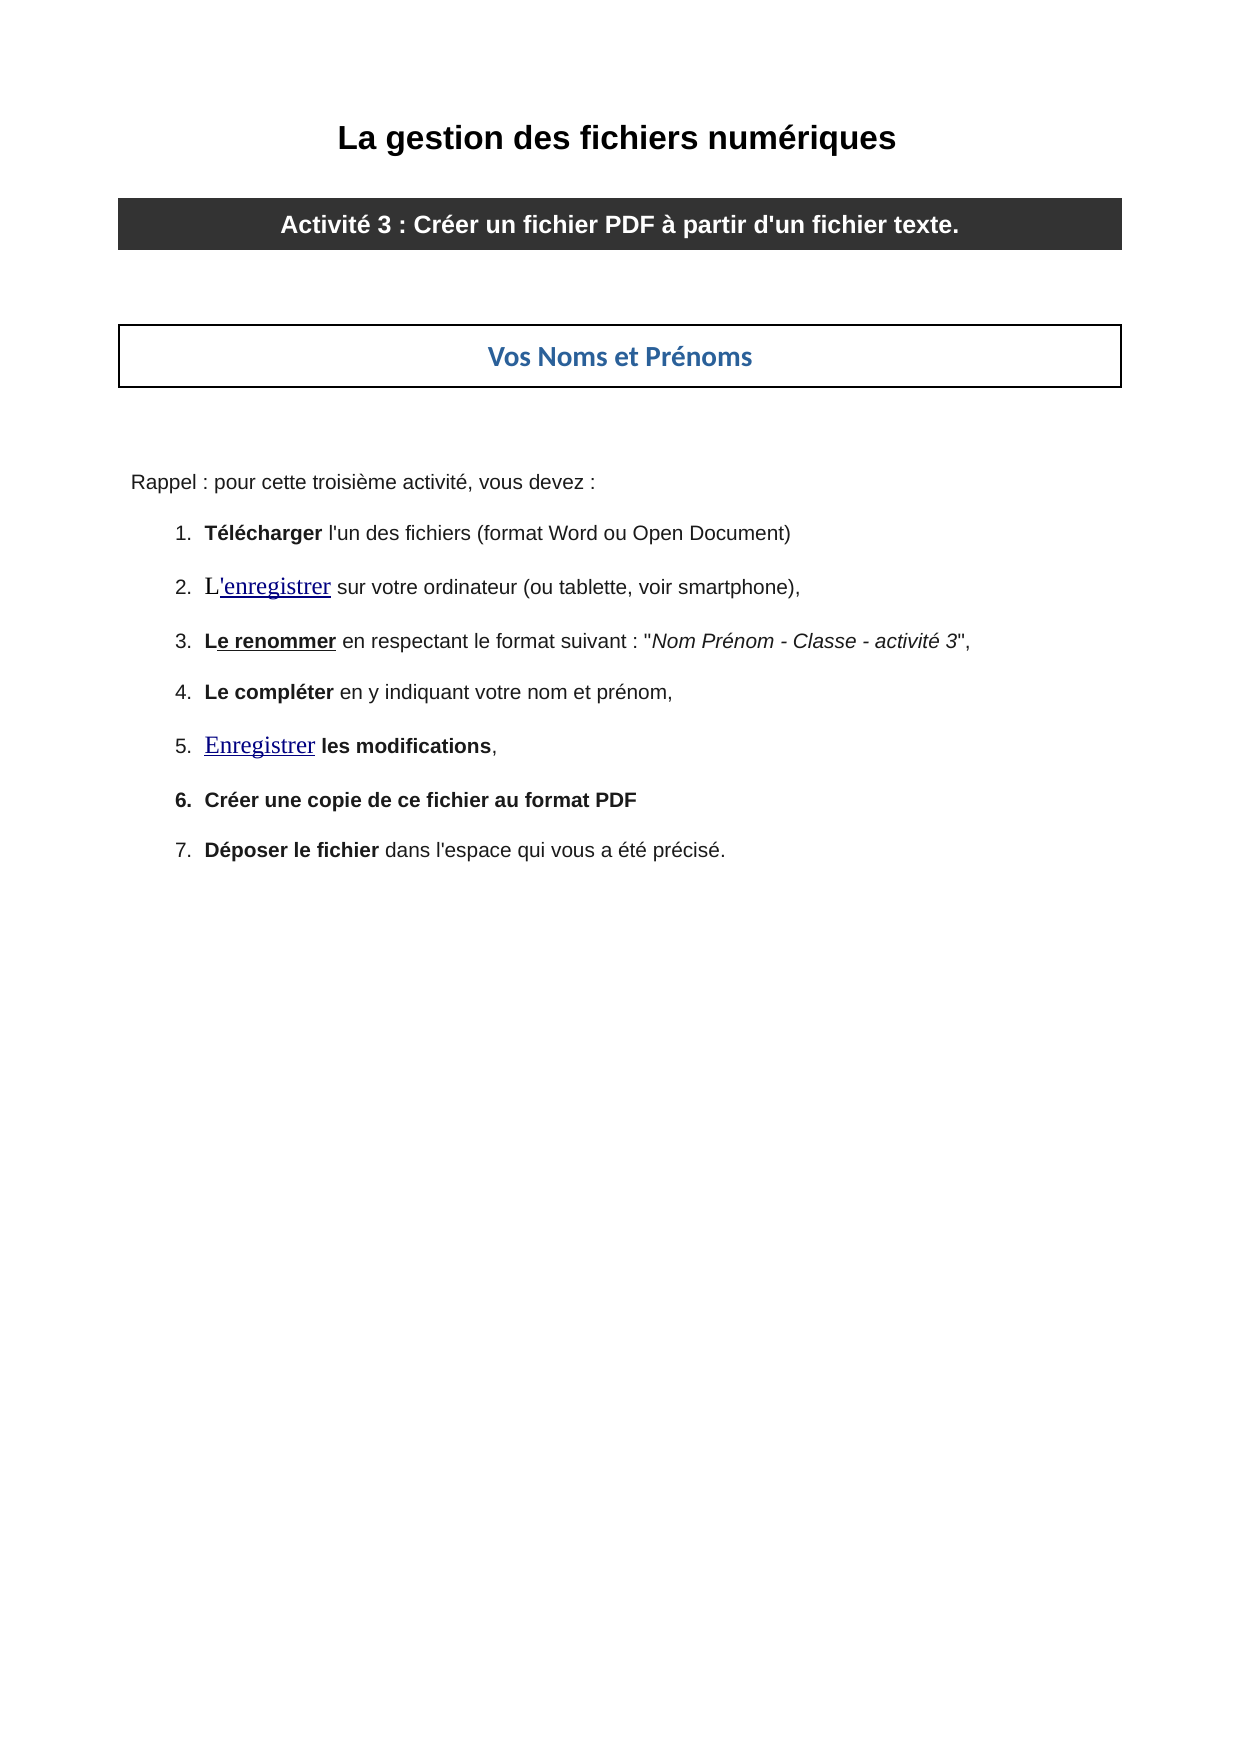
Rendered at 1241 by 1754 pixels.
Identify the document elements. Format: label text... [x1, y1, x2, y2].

subtitle Activité 3 : Créer un fichier PDF à partir d'un fichier texte. [118, 198, 1122, 250]
text La gestion des fichiers numériques [118, 118, 1122, 157]
text Vos Noms et Prénoms [120, 326, 1120, 386]
list Enregistrer les modifications, [175, 730, 1109, 759]
list Le compléter en y indiquant votre nom et prénom, [175, 679, 1109, 703]
list L'enregistrer sur votre ordinateur (ou tablette, voir smartphone), [175, 571, 1109, 600]
list Le renommer en respectant le format suivant : "Nom Prénom - Classe - activité 3", [175, 629, 1109, 653]
list Télécharger l'un des fichiers (format Word ou Open Document) [175, 521, 1109, 545]
list Créer une copie de ce fichier au format PDF [175, 788, 1109, 812]
text Rappel : pour cette troisième activité, vous devez : [131, 470, 1109, 494]
list Déposer le fichier dans l'espace qui vous a été précisé. [175, 838, 1109, 862]
